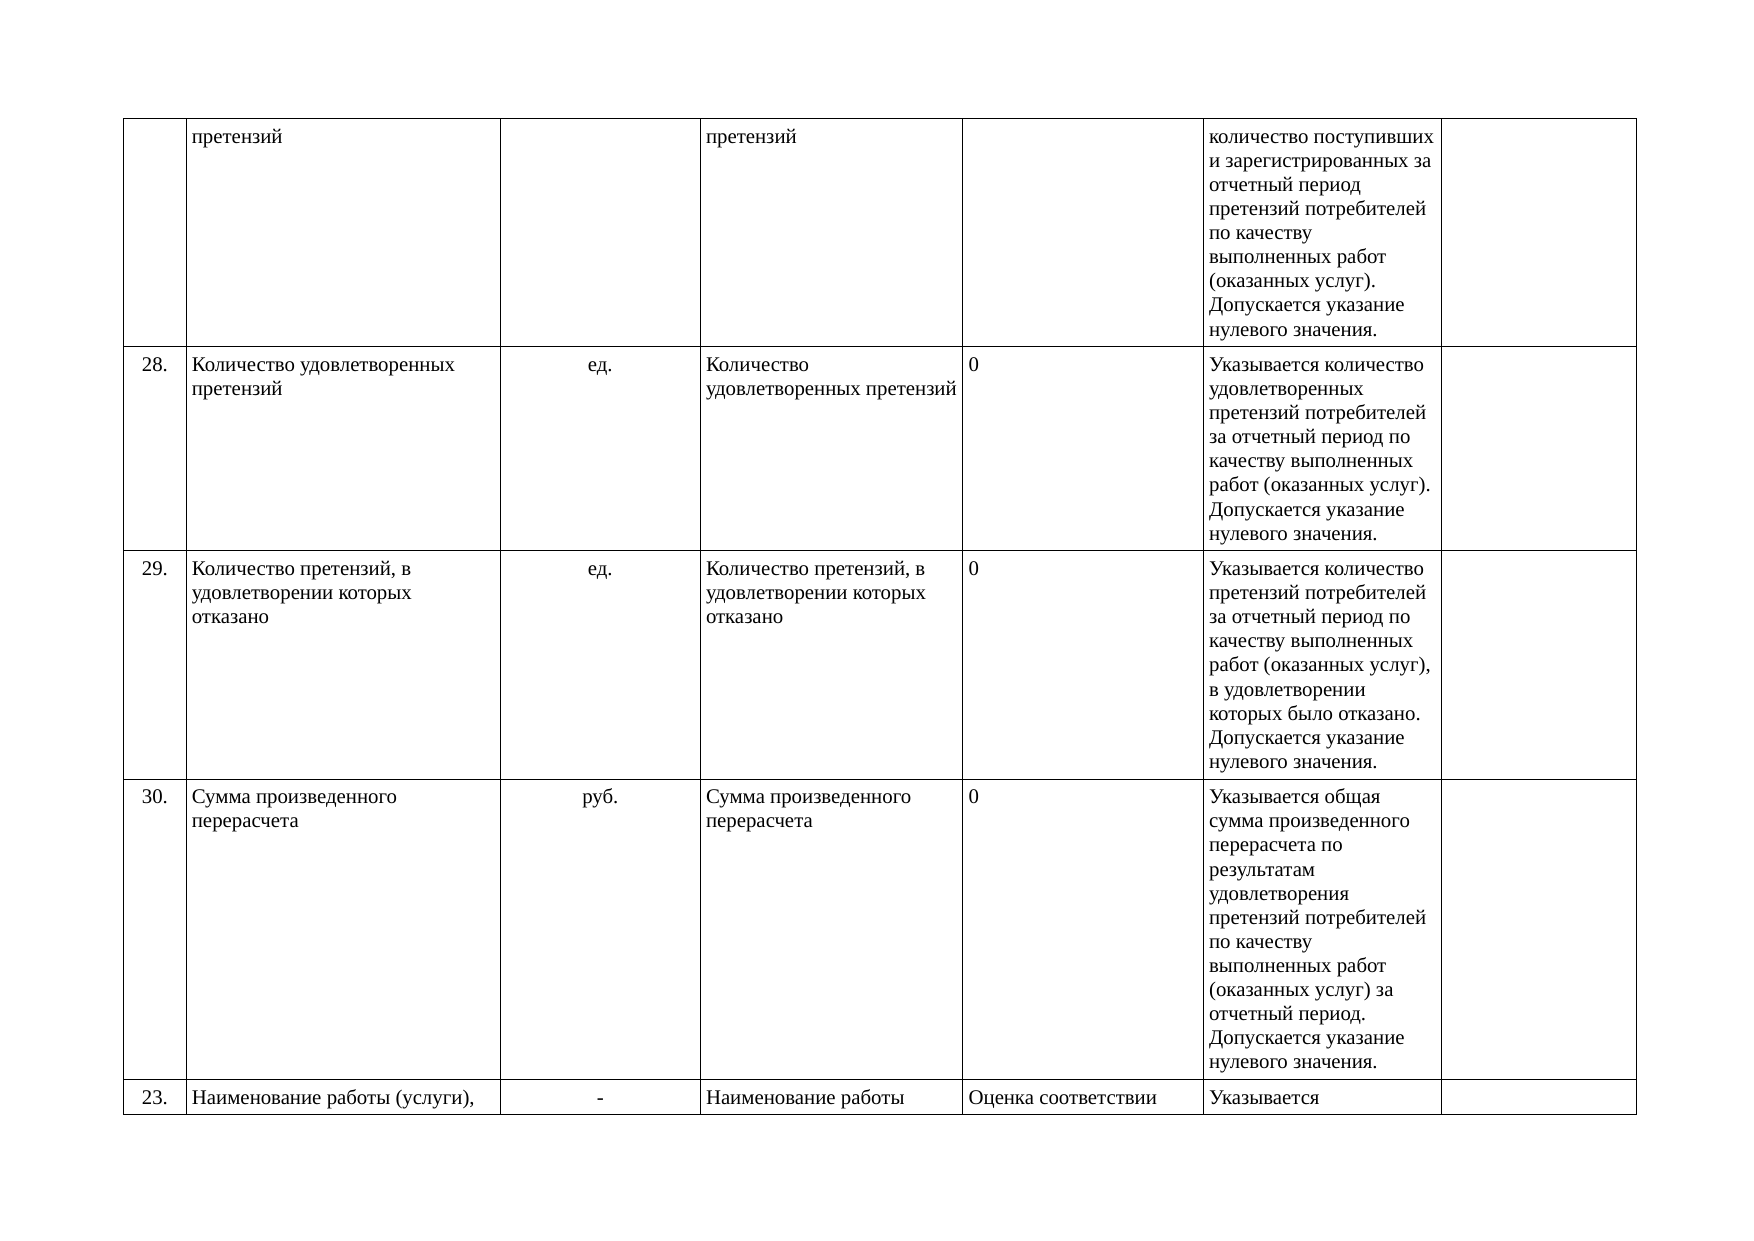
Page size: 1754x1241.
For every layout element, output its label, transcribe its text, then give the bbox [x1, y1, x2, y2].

table_cell претензий [187, 119, 500, 346]
table_cell 23. [124, 1080, 186, 1114]
table_cell 30. [124, 780, 186, 1079]
table_cell 0 [963, 780, 1203, 1079]
table_cell Указывается количество претензий потребителей за отчетный период по качеству выполненных работ (оказанных услуг), в удовлетворении которых было отказано. Допускается указание нулевого значения. [1204, 551, 1441, 778]
table_cell Оценка соответствии [963, 1080, 1203, 1114]
table_cell 28. [124, 347, 186, 550]
table_cell [1442, 780, 1636, 1079]
table_cell Сумма произведенного перерасчета [701, 780, 962, 1079]
table_cell Наименование работы (услуги), [187, 1080, 500, 1114]
table_cell Количество удовлетворенных претензий [187, 347, 500, 550]
table_cell ед. [501, 347, 700, 550]
table_cell [1442, 1080, 1636, 1114]
table_cell Количество удовлетворенных претензий [701, 347, 962, 550]
table_cell Указывается количество удовлетворенных претензий потребителей за отчетный период по качеству выполненных работ (оказанных услуг). Допускается указание нулевого значения. [1204, 347, 1441, 550]
table_cell ед. [501, 551, 700, 778]
table_cell [1442, 347, 1636, 550]
table_cell - [501, 1080, 700, 1114]
table_cell [1442, 551, 1636, 778]
table_cell Количество претензий, в удовлетворении которых отказано [701, 551, 962, 778]
table_cell Сумма произведенного перерасчета [187, 780, 500, 1079]
table_cell Количество претензий, в удовлетворении которых отказано [187, 551, 500, 778]
table_cell количество поступивших и зарегистрированных за отчетный период претензий потребителей по качеству выполненных работ (оказанных услуг). Допускается указание нулевого значения. [1204, 119, 1441, 346]
table_cell Указывается [1204, 1080, 1441, 1114]
table_cell Наименование работы [701, 1080, 962, 1114]
table_cell руб. [501, 780, 700, 1079]
table_cell 29. [124, 551, 186, 778]
table_cell 0 [963, 347, 1203, 550]
table_cell [963, 119, 1203, 346]
table_cell претензий [701, 119, 962, 346]
table_cell [501, 119, 700, 346]
table_cell [1442, 119, 1636, 346]
table_cell 0 [963, 551, 1203, 778]
table_cell [124, 119, 186, 346]
table_cell Указывается общая сумма произведенного перерасчета по результатам удовлетворения претензий потребителей по качеству выполненных работ (оказанных услуг) за отчетный период. Допускается указание нулевого значения. [1204, 780, 1441, 1079]
